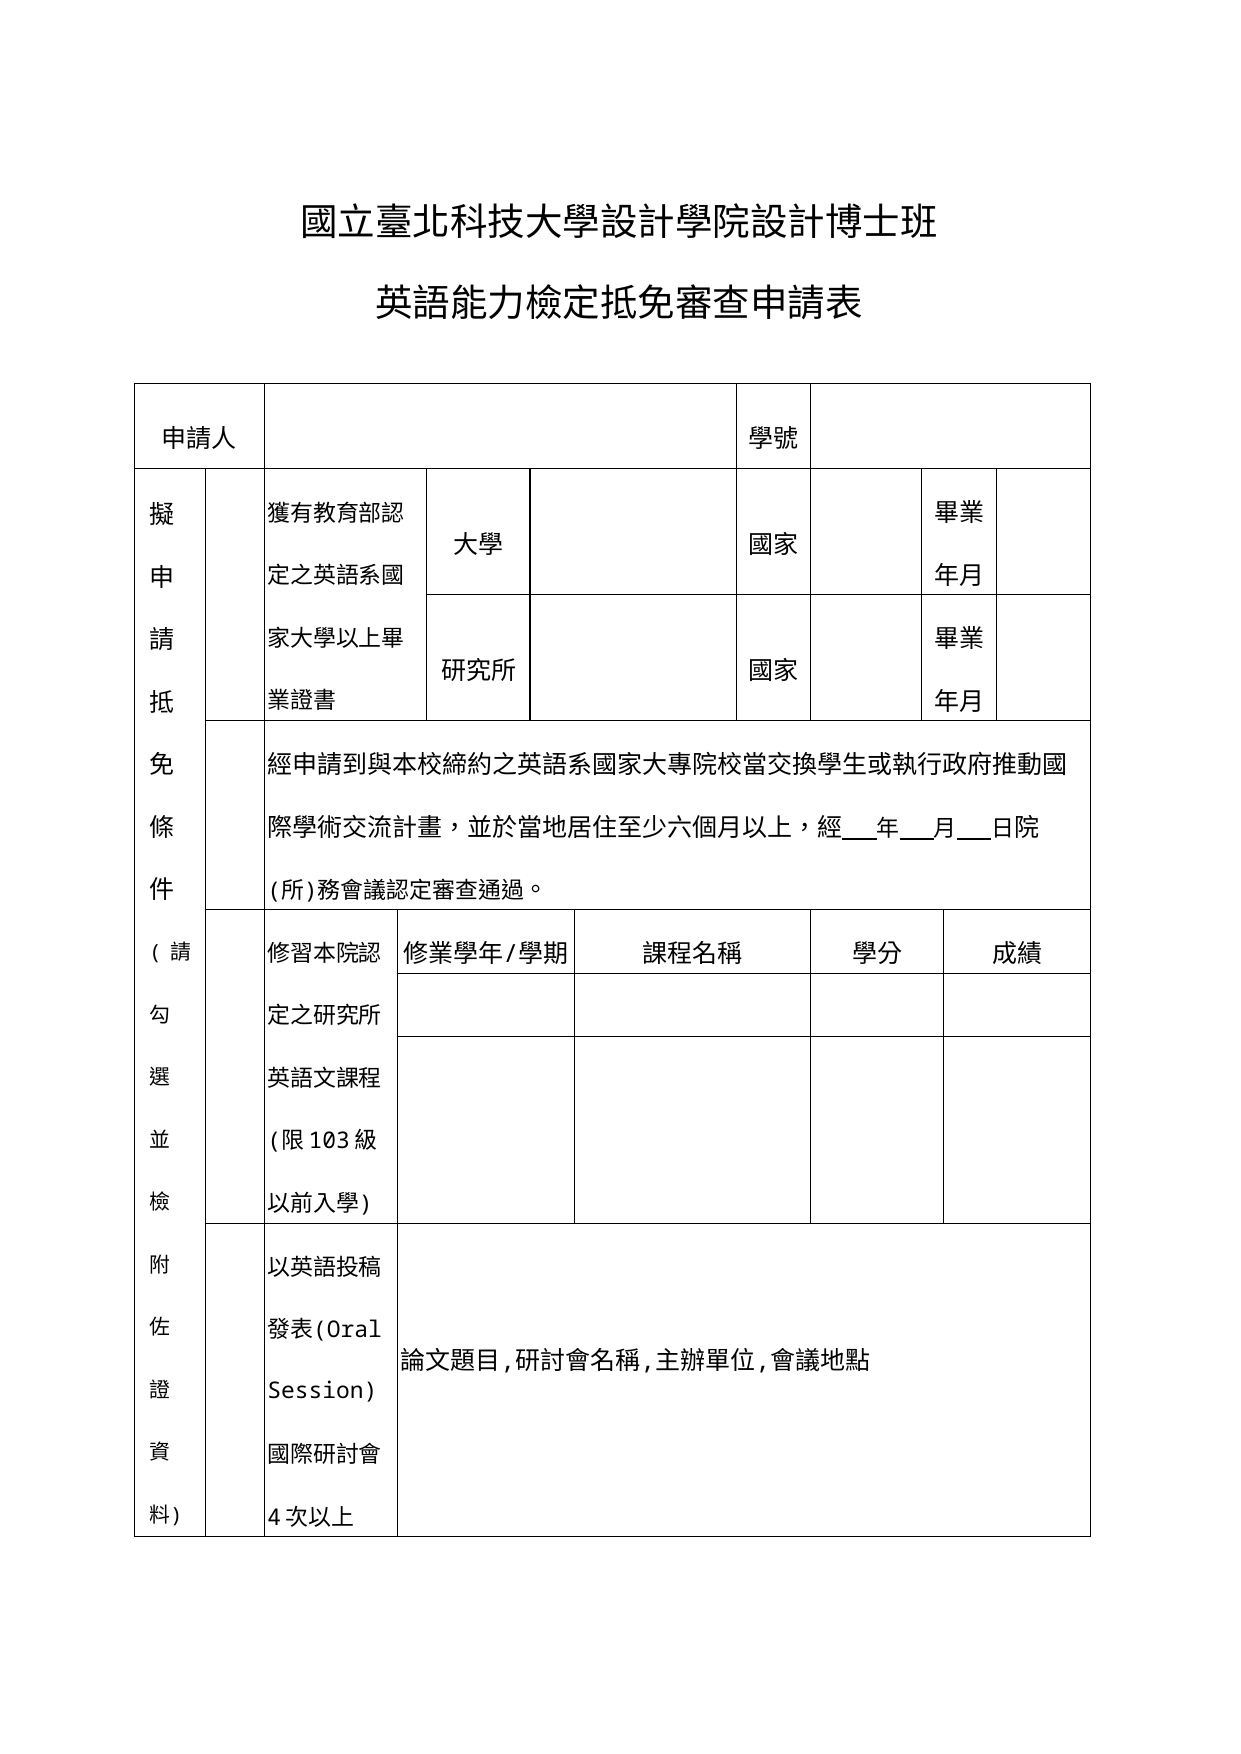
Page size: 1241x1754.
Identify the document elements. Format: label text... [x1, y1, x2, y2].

table_cell 畢業年月 [922, 595, 996, 720]
table_cell [575, 1037, 810, 1222]
table_cell 國家 [737, 469, 810, 594]
table_cell 擬申請抵免條件(請勾選並檢附佐證資料) [135, 469, 205, 1536]
table_cell [811, 1037, 943, 1222]
table_cell 國家 [737, 595, 810, 720]
table_cell [811, 595, 921, 720]
table_header 申請人 [135, 384, 264, 468]
table_cell [206, 1224, 264, 1536]
table_cell [811, 469, 921, 594]
table_cell [206, 910, 264, 1222]
table_cell 課程名稱 [575, 910, 810, 972]
table_cell [531, 595, 736, 720]
text 國立臺北科技大學設計學院設計博士班 [150, 177, 1087, 239]
table_header 學號 [737, 384, 810, 468]
table_cell [398, 974, 574, 1036]
table_cell [997, 595, 1090, 720]
table_cell [944, 974, 1090, 1036]
table_cell 以英語投稿發表(Oral Session)國際研討會4次以上 [265, 1224, 397, 1536]
table_cell 研究所 [427, 595, 529, 720]
table_cell [575, 974, 810, 1036]
table_cell 獲有教育部認定之英語系國家大學以上畢業證書 [265, 469, 426, 720]
table_cell [944, 1037, 1090, 1222]
table_cell 修業學年/學期 [398, 910, 574, 972]
table_cell [206, 721, 264, 909]
text 英語能力檢定抵免審查申請表 [150, 258, 1087, 321]
table_cell 修習本院認定之研究所英語文課程 (限103級以前入學) [265, 910, 397, 1222]
table_cell [531, 469, 736, 594]
table_cell [811, 974, 943, 1036]
table_cell 論文題目,研討會名稱,主辦單位,會議地點 [398, 1224, 1090, 1536]
table_cell 大學 [427, 469, 529, 594]
table_cell [398, 1037, 574, 1222]
table_cell 經申請到與本校締約之英語系國家大專院校當交換學生或執行政府推動國際學術交流計畫，並於當地居住至少六個月以上，經 年 月 日院(所)務會議認定審查通過。 [265, 721, 1090, 909]
table_cell 畢業年月 [922, 469, 996, 594]
table_cell [997, 469, 1090, 594]
table_header [811, 384, 1090, 468]
table_cell 成績 [944, 910, 1090, 972]
table_cell 學分 [811, 910, 943, 972]
table_header [265, 384, 736, 468]
table_cell [206, 469, 264, 720]
